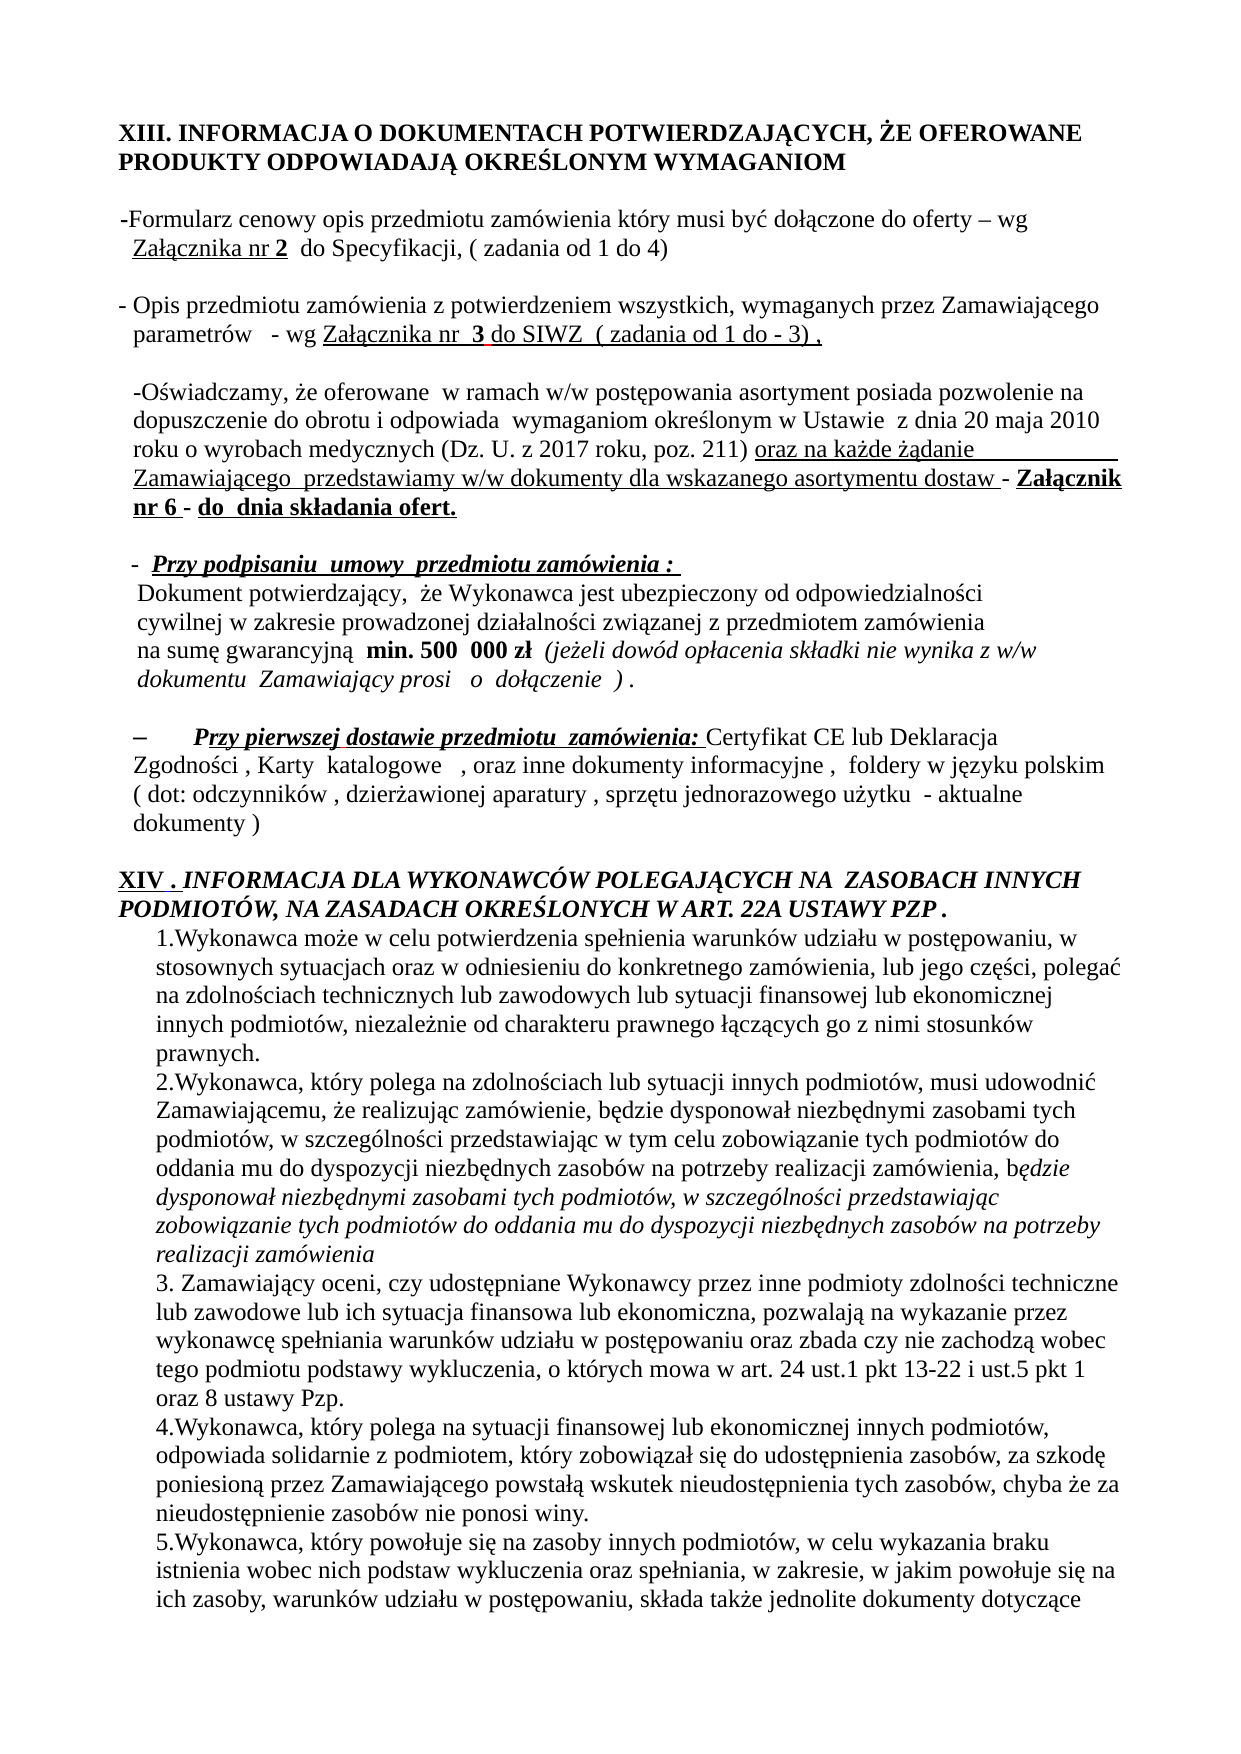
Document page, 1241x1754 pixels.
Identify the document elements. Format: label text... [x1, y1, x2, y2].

text 1.Wykonawca może w celu potwierdzenia spełnienia warunków udziału w postępowaniu, w stosownych sytuacjach oraz w odniesieniu do konkretnego zamówienia, lub jego części, polegać na zdolnościach technicznych lub zawodowych lub sytuacji finansowej lub ekonomicznej innych podmiotów, niezależnie od charakteru prawnego łączących go z nimi stosunków prawnych. [156, 923, 1122, 1067]
text 5.Wykonawca, który powołuje się na zasoby innych podmiotów, w celu wykazania braku istnienia wobec nich podstaw wykluczenia oraz spełniania, w zakresie, w jakim powołuje się na ich zasoby, warunków udziału w postępowaniu, składa także jednolite dokumenty dotyczące [156, 1527, 1122, 1613]
list Przy pierwszej dostawie przedmiotu zamówienia: Certyfikat CE lub Deklaracja Zgodności , Karty katalogowe , oraz inne dokumenty informacyjne , foldery w języku polskim ( dot: odczynników , dzierżawionej aparatury , sprzętu jednorazowego użytku - aktualne dokumenty ) [133, 722, 1122, 837]
text XIV . INFORMACJA DLA WYKONAWCÓW POLEGAJĄCYCH NA ZASOBACH INNYCH PODMIOTÓW, NA ZASADACH OKREŚLONYCH W ART. 22A USTAWY PZP . [118, 866, 1122, 923]
text -Formularz cenowy opis przedmiotu zamówienia który musi być dołączone do oferty – wg [120, 204, 1122, 233]
text XIII. INFORMACJA O DOKUMENTACH POTWIERDZAJĄCYCH, ŻE OFEROWANE PRODUKTY ODPOWIADAJĄ OKREŚLONYM WYMAGANIOM [118, 118, 1122, 176]
text 4.Wykonawca, który polega na sytuacji finansowej lub ekonomicznej innych podmiotów, odpowiada solidarnie z podmiotem, który zobowiązał się do udostępnienia zasobów, za szkodę poniesioną przez Zamawiającego powstałą wskutek nieudostępnienia tych zasobów, chyba że za nieudostępnienie zasobów nie ponosi winy. [156, 1412, 1122, 1527]
list na sumę gwarancyjną min. 500 000 zł (jeżeli dowód opłacenia składki nie wynika z w/w [118, 636, 1122, 664]
list dokumentu Zamawiający prosi o dołączenie ) . [118, 664, 1122, 693]
text 3. Zamawiający oceni, czy udostępniane Wykonawcy przez inne podmioty zdolności techniczne lub zawodowe lub ich sytuacja finansowa lub ekonomiczna, pozwalają na wykazanie przez wykonawcę spełniania warunków udziału w postępowaniu oraz zbada czy nie zachodzą wobec tego podmiotu podstawy wykluczenia, o których mowa w art. 24 ust.1 pkt 13-22 i ust.5 pkt 1 oraz 8 ustawy Pzp. [156, 1268, 1122, 1412]
text - Opis przedmiotu zamówienia z potwierdzeniem wszystkich, wymaganych przez Zamawiającego parametrów - wg Załącznika nr 3 do SIWZ ( zadania od 1 do - 3) , [118, 291, 1122, 348]
text -Oświadczamy, że oferowane w ramach w/w postępowania asortyment posiada pozwolenie na dopuszczenie do obrotu i odpowiada wymaganiom określonym w Ustawie z dnia 20 maja 2010 roku o wyrobach medycznych (Dz. U. z 2017 roku, poz. 211) oraz na każde żądanie Zamawiającego przedstawiamy w/w dokumenty dla wskazanego asortymentu dostaw - Załącznik nr 6 - do dnia składania ofert. [133, 377, 1122, 521]
list cywilnej w zakresie prowadzonej działalności związanej z przedmiotem zamówienia [118, 607, 1122, 636]
text 2.Wykonawca, który polega na zdolnościach lub sytuacji innych podmiotów, musi udowodnić Zamawiającemu, że realizując zamówienie, będzie dysponował niezbędnymi zasobami tych podmiotów, w szczególności przedstawiając w tym celu zobowiązanie tych podmiotów do oddania mu do dyspozycji niezbędnych zasobów na potrzeby realizacji zamówienia, będzie dysponował niezbędnymi zasobami tych podmiotów, w szczególności przedstawiając zobowiązanie tych podmiotów do oddania mu do dyspozycji niezbędnych zasobów na potrzeby realizacji zamówienia [156, 1067, 1122, 1268]
list Dokument potwierdzający, że Wykonawca jest ubezpieczony od odpowiedzialności [118, 578, 1122, 607]
text Załącznika nr 2 do Specyfikacji, ( zadania od 1 do 4) [120, 233, 1122, 262]
list - Przy podpisaniu umowy przedmiotu zamówienia : [118, 549, 1122, 578]
